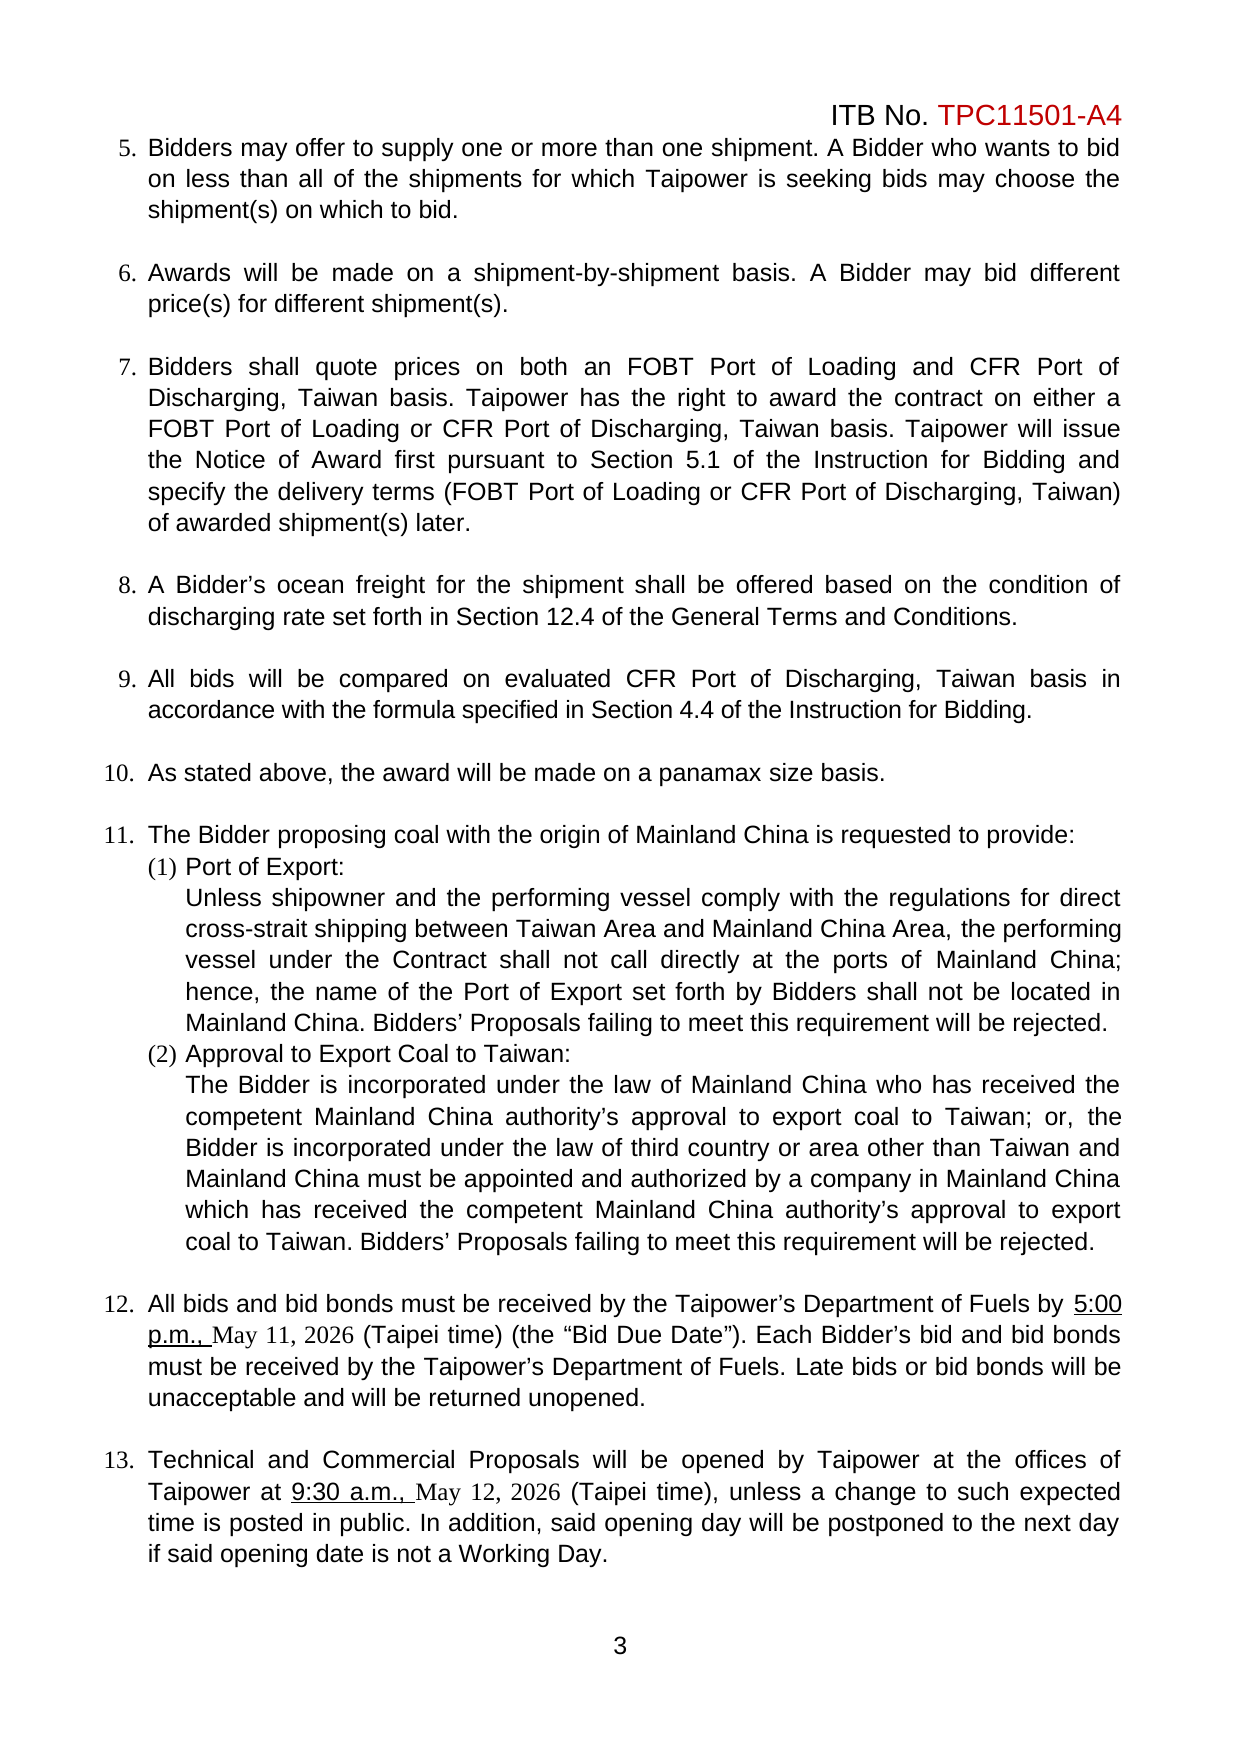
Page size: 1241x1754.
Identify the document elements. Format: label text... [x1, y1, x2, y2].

list All bids and bid bonds must be received by the Taipower’s Department of Fuels by 5:00 p.m., May 11, 2026 (Taipei time) (the “Bid Due Date”). Each Bidder’s bid and bid bonds must be received by the Taipower’s Department of Fuels. Late bids or bid bonds will be unacceptable and will be returned unopened. [103, 1288, 1122, 1413]
list All bids will be compared on evaluated CFR Port of Discharging, Taiwan basis in accordance with the formula specified in Section 4.4 of the Instruction for Bidding. [118, 663, 1122, 725]
list Port of Export: [148, 850, 1122, 881]
list Technical and Commercial Proposals will be opened by Taipower at the offices of Taipower at 9:30 a.m., May 12, 2026 (Taipei time), unless a change to such expected time is posted in public. In addition, said opening day will be postponed to the next day if said opening date is not a Working Day. [103, 1444, 1122, 1569]
list Approval to Export Coal to Taiwan: [148, 1038, 1122, 1069]
text Unless shipowner and the performing vessel comply with the regulations for direct cross-strait shipping between Taiwan Area and Mainland China Area, the performing vessel under the Contract shall not call directly at the ports of Mainland China; hence, the name of the Port of Export set forth by Bidders shall not be located in Mainland China. Bidders’ Proposals failing to meet this requirement will be rejected. [185, 881, 1122, 1038]
list A Bidder’s ocean freight for the shipment shall be offered based on the condition of discharging rate set forth in Section 12.4 of the General Terms and Conditions. [118, 569, 1122, 631]
text The Bidder is incorporated under the law of Mainland China who has received the competent Mainland China authority’s approval to export coal to Taiwan; or, the Bidder is incorporated under the law of third country or area other than Taiwan and Mainland China must be appointed and authorized by a company in Mainland China which has received the competent Mainland China authority’s approval to export coal to Taiwan. Bidders’ Proposals failing to meet this requirement will be rejected. [185, 1069, 1122, 1256]
list As stated above, the award will be made on a panamax size basis. [103, 756, 1122, 788]
list The Bidder proposing coal with the origin of Mainland China is requested to provide: [103, 819, 1122, 850]
list Bidders shall quote prices on both an FOBT Port of Loading and CFR Port of Discharging, Taiwan basis. Taipower has the right to award the contract on either a FOBT Port of Loading or CFR Port of Discharging, Taiwan basis. Taipower will issue the Notice of Award first pursuant to Section 5.1 of the Instruction for Bidding and specify the delivery terms (FOBT Port of Loading or CFR Port of Discharging, Taiwan) of awarded shipment(s) later. [118, 350, 1122, 538]
list Bidders may offer to supply one or more than one shipment. A Bidder who wants to bid on less than all of the shipments for which Taipower is seeking bids may choose the shipment(s) on which to bid. [118, 131, 1122, 225]
list Awards will be made on a shipment-by-shipment basis. A Bidder may bid different price(s) for different shipment(s). [118, 256, 1122, 319]
